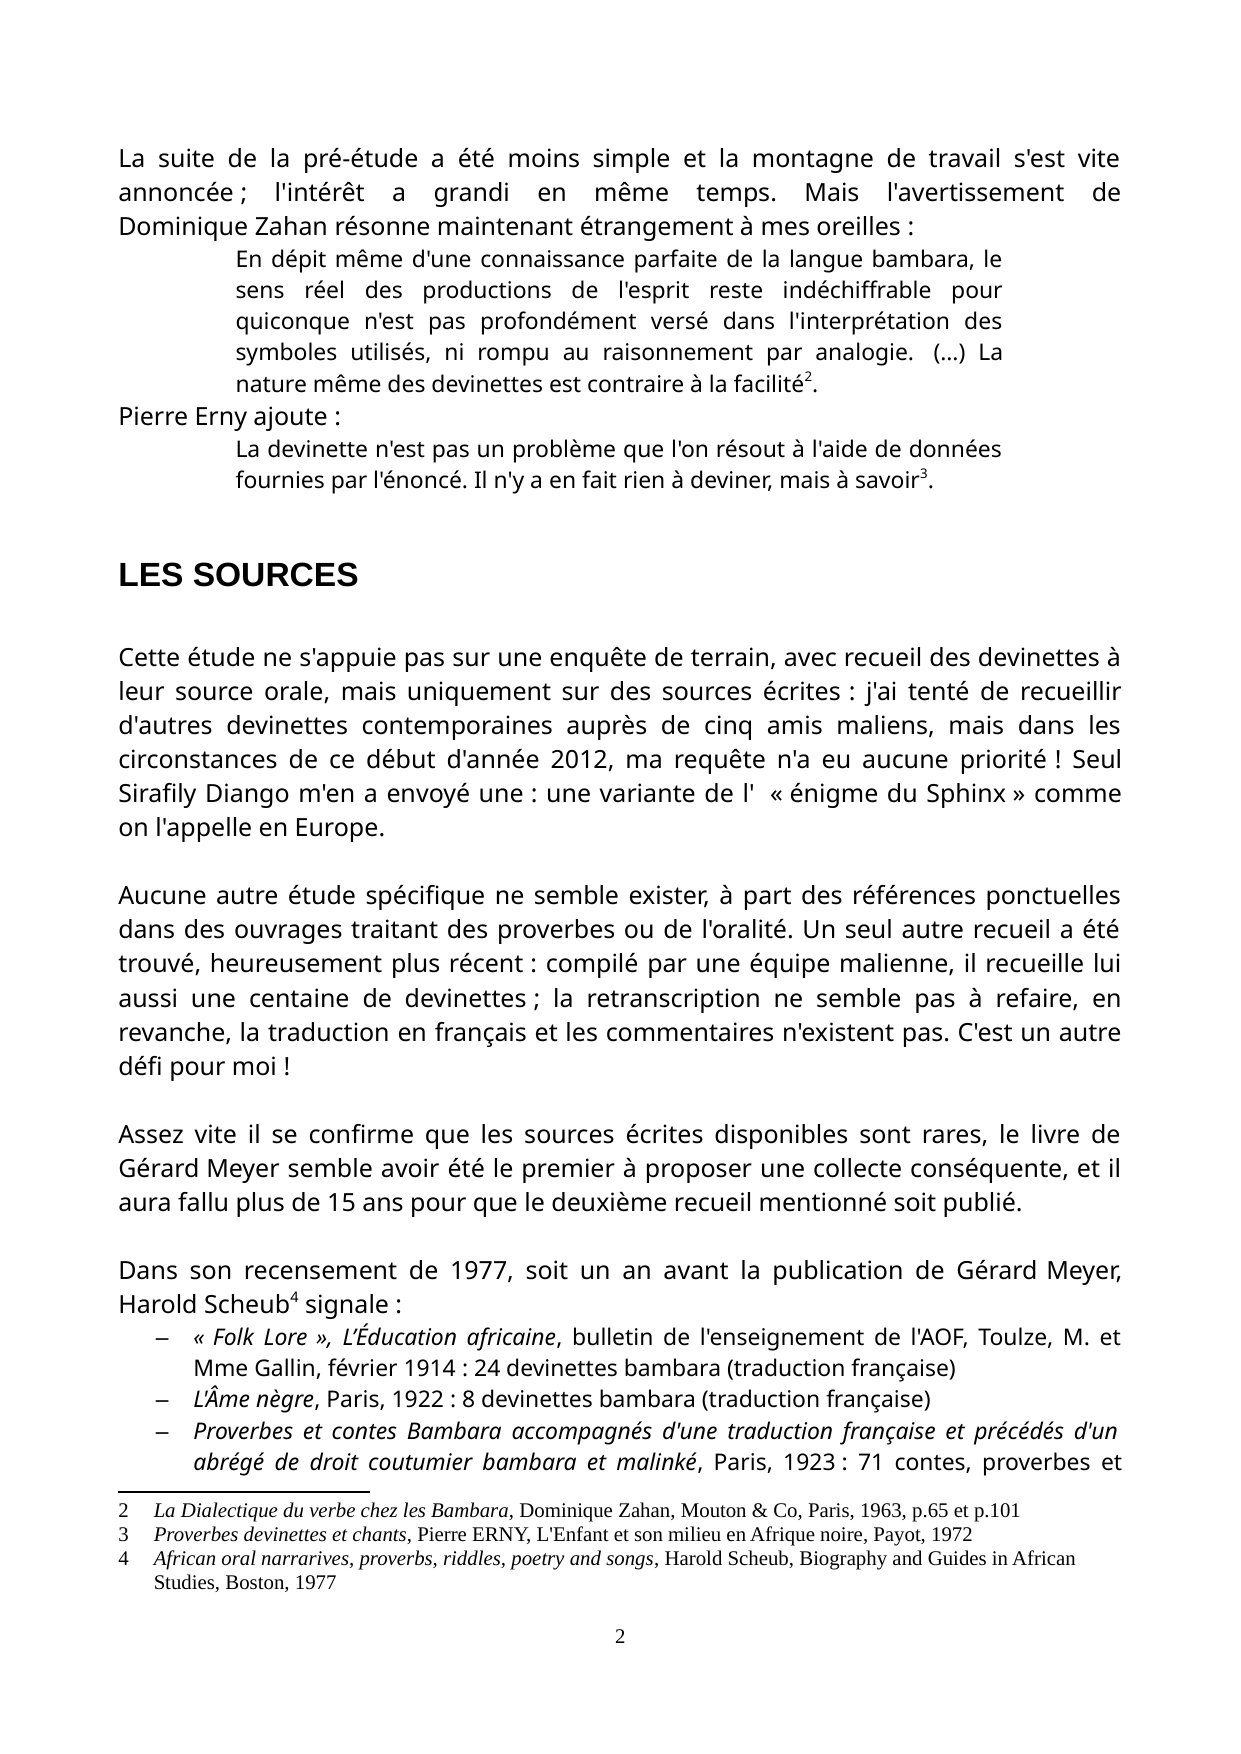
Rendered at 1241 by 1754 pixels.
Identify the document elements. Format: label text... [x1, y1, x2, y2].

text En dépit même d'une connaissance parfaite de la langue bambara, le sens réel des productions de l'esprit reste indéchiffrable pour quiconque n'est pas profondément versé dans l'interprétation des symboles utilisés, ni rompu au raisonnement par analogie. (…) La nature même des devinettes est contraire à la facilité. [235, 242, 1003, 399]
text Proverbes devinettes et chants, Pierre ERNY, L'Enfant et son milieu en Afrique noire, Payot, 1972 [118, 1522, 1122, 1546]
text Dans son recensement de 1977, soit un an avant la publication de Gérard Meyer, Harold Scheub signale : [118, 1253, 1122, 1321]
list L'Âme nègre, Paris, 1922 : 8 devinettes bambara (traduction française) [156, 1383, 1122, 1414]
text La Dialectique du verbe chez les Bambara, Dominique Zahan, Mouton & Co, Paris, 1963, p.65 et p.101 [118, 1498, 1122, 1522]
text Cette étude ne s'appuie pas sur une enquête de terrain, avec recueil des devinettes à leur source orale, mais uniquement sur des sources écrites : j'ai tenté de recueillir d'autres devinettes contemporaines auprès de cinq amis maliens, mais dans les circonstances de ce début d'année 2012, ma requête n'a eu aucune priorité ! Seul Sirafily Diango m'en a envoyé une : une variante de l' « énigme du Sphinx » comme on l'appelle en Europe. [118, 639, 1122, 844]
list Proverbes et contes Bambara accompagnés d'une traduction française et précédés d'un abrégé de droit coutumier bambara et malinké, Paris, 1923 : 71 contes, proverbes et devinettes [156, 1414, 1122, 1477]
text La devinette n'est pas un problème que l'on résout à l'aide de données fournies par l'énoncé. Il n'y a en fait rien à deviner, mais à savoir. [235, 433, 1003, 495]
text African oral narrarives, proverbs, riddles, poetry and songs, Harold Scheub, Biography and Guides in African Studies, Boston, 1977 [118, 1546, 1122, 1594]
subtitle LES SOURCES [118, 554, 1122, 593]
text Pierre Erny ajoute : [118, 399, 1122, 433]
text La suite de la pré-étude a été moins simple et la montagne de travail s'est vite annoncée ; l'intérêt a grandi en même temps. Mais l'avertissement de Dominique Zahan résonne maintenant étrangement à mes oreilles : [118, 140, 1122, 242]
text Assez vite il se confirme que les sources écrites disponibles sont rares, le livre de Gérard Meyer semble avoir été le premier à proposer une collecte conséquente, et il aura fallu plus de 15 ans pour que le deuxième recueil mentionné soit publié. [118, 1116, 1122, 1219]
list « Folk Lore », L’Éducation africaine, bulletin de l'enseignement de l'AOF, Toulze, M. et Mme Gallin, février 1914 : 24 devinettes bambara (traduction française) [156, 1321, 1122, 1383]
text Aucune autre étude spécifique ne semble exister, à part des références ponctuelles dans des ouvrages traitant des proverbes ou de l'oralité. Un seul autre recueil a été trouvé, heureusement plus récent : compilé par une équipe malienne, il recueille lui aussi une centaine de devinettes ; la retranscription ne semble pas à refaire, en revanche, la traduction en français et les commentaires n'existent pas. C'est un autre défi pour moi ! [118, 878, 1122, 1082]
